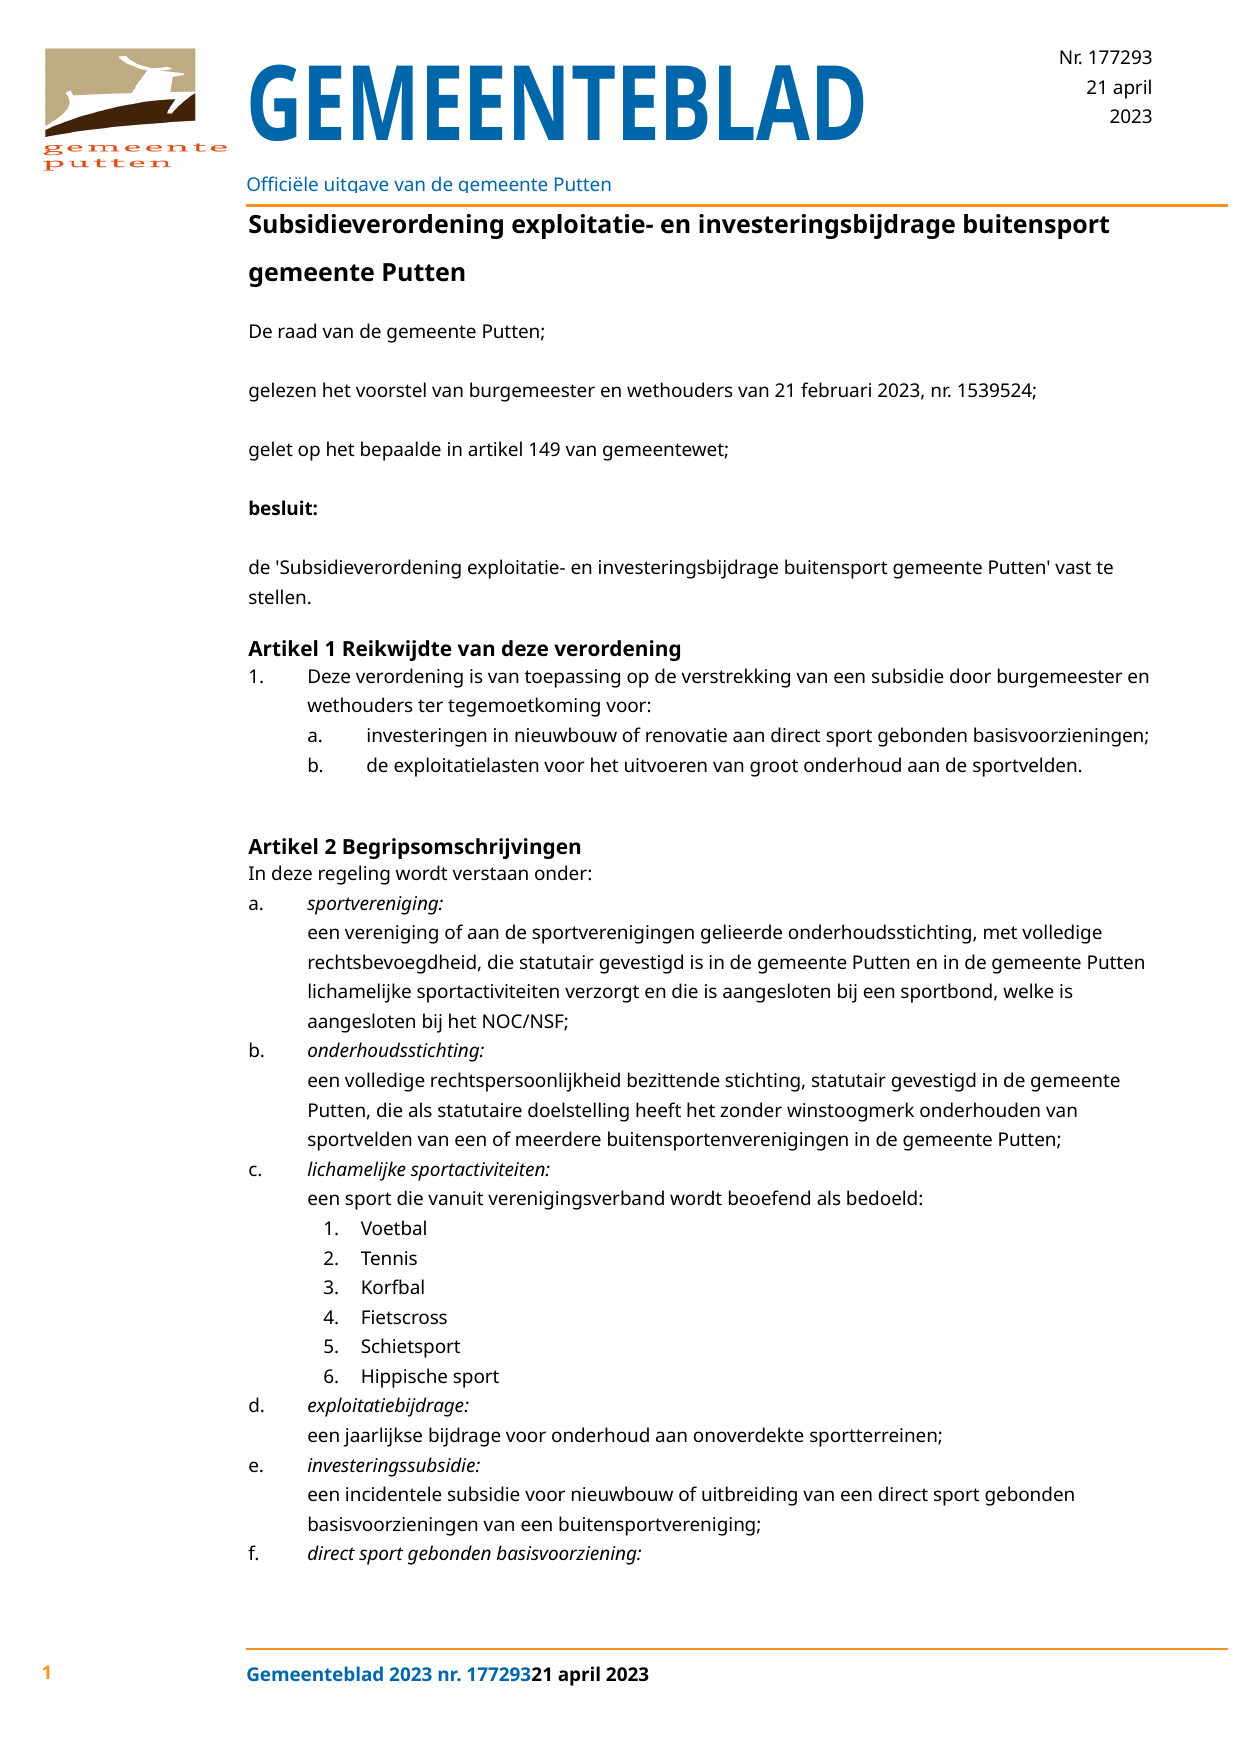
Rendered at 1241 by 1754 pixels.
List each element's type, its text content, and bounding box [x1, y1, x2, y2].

list Schietsport [323, 1333, 1152, 1359]
list Fietscross [323, 1304, 1152, 1330]
list Hippische sport [323, 1363, 1152, 1389]
list investeringssubsidie: [248, 1452, 1152, 1478]
text besluit: [248, 495, 1152, 521]
list een sport die vanuit verenigingsverband wordt beoefend als bedoeld: [248, 1186, 1152, 1211]
list de exploitatielasten voor het uitvoeren van groot onderhoud aan de sportvelden. [307, 752, 1152, 777]
list sportvereniging: [248, 890, 1152, 916]
list Korfbal [323, 1274, 1152, 1300]
list investeringen in nieuwbouw of renovatie aan direct sport gebonden basisvoorzieningen; [307, 722, 1152, 748]
text Subsidieverordening exploitatie- en investeringsbijdrage buitensport gemeente Putten [248, 207, 1152, 288]
text gelet op het bepaalde in artikel 149 van gemeentewet; [248, 436, 1152, 462]
text De raad van de gemeente Putten; [248, 318, 1152, 344]
list lichamelijke sportactiviteiten: [248, 1156, 1152, 1182]
list Voetbal [323, 1215, 1152, 1241]
text de 'Subsidieverordening exploitatie- en investeringsbijdrage buitensport gemeente Putten' vast te stellen. [248, 554, 1152, 610]
list een volledige rechtspersoonlijkheid bezittende stichting, statutair gevestigd in de gemeente Putten, die als statutaire doelstelling heeft het zonder winstoogmerk onderhouden van sportvelden van een of meerdere buitensportenverenigingen in de gemeente Putten; [248, 1067, 1152, 1152]
picture [41, 47, 231, 172]
list direct sport gebonden basisvoorziening: [248, 1541, 1152, 1566]
list Deze verordening is van toepassing op de verstrekking van een subsidie door burgemeester en wethouders ter tegemoetkoming voor: [248, 663, 1152, 718]
list exploitatiebijdrage: [248, 1393, 1152, 1418]
list een jaarlijkse bijdrage voor onderhoud aan onoverdekte sportterreinen; [248, 1422, 1152, 1448]
list een incidentele subsidie voor nieuwbouw of uitbreiding van een direct sport gebonden basisvoorzieningen van een buitensportvereniging; [248, 1481, 1152, 1537]
list onderhoudsstichting: [248, 1038, 1152, 1063]
list een vereniging of aan de sportverenigingen gelieerde onderhoudsstichting, met volledige rechtsbevoegdheid, die statutair gevestigd is in de gemeente Putten en in de gemeente Putten lichamelijke sportactiviteiten verzorgt en die is aangesloten bij een sportbond, welke is aangesloten bij het NOC/NSF; [248, 919, 1152, 1034]
text gelezen het voorstel van burgemeester en wethouders van 21 februari 2023, nr. 1539524; [248, 377, 1152, 403]
text Artikel 1 Reikwijdte van deze verordening [248, 634, 1152, 663]
text In deze regeling wordt verstaan onder: [248, 860, 1152, 886]
text Artikel 2 Begripsomschrijvingen [248, 832, 1152, 860]
list Tennis [323, 1245, 1152, 1271]
